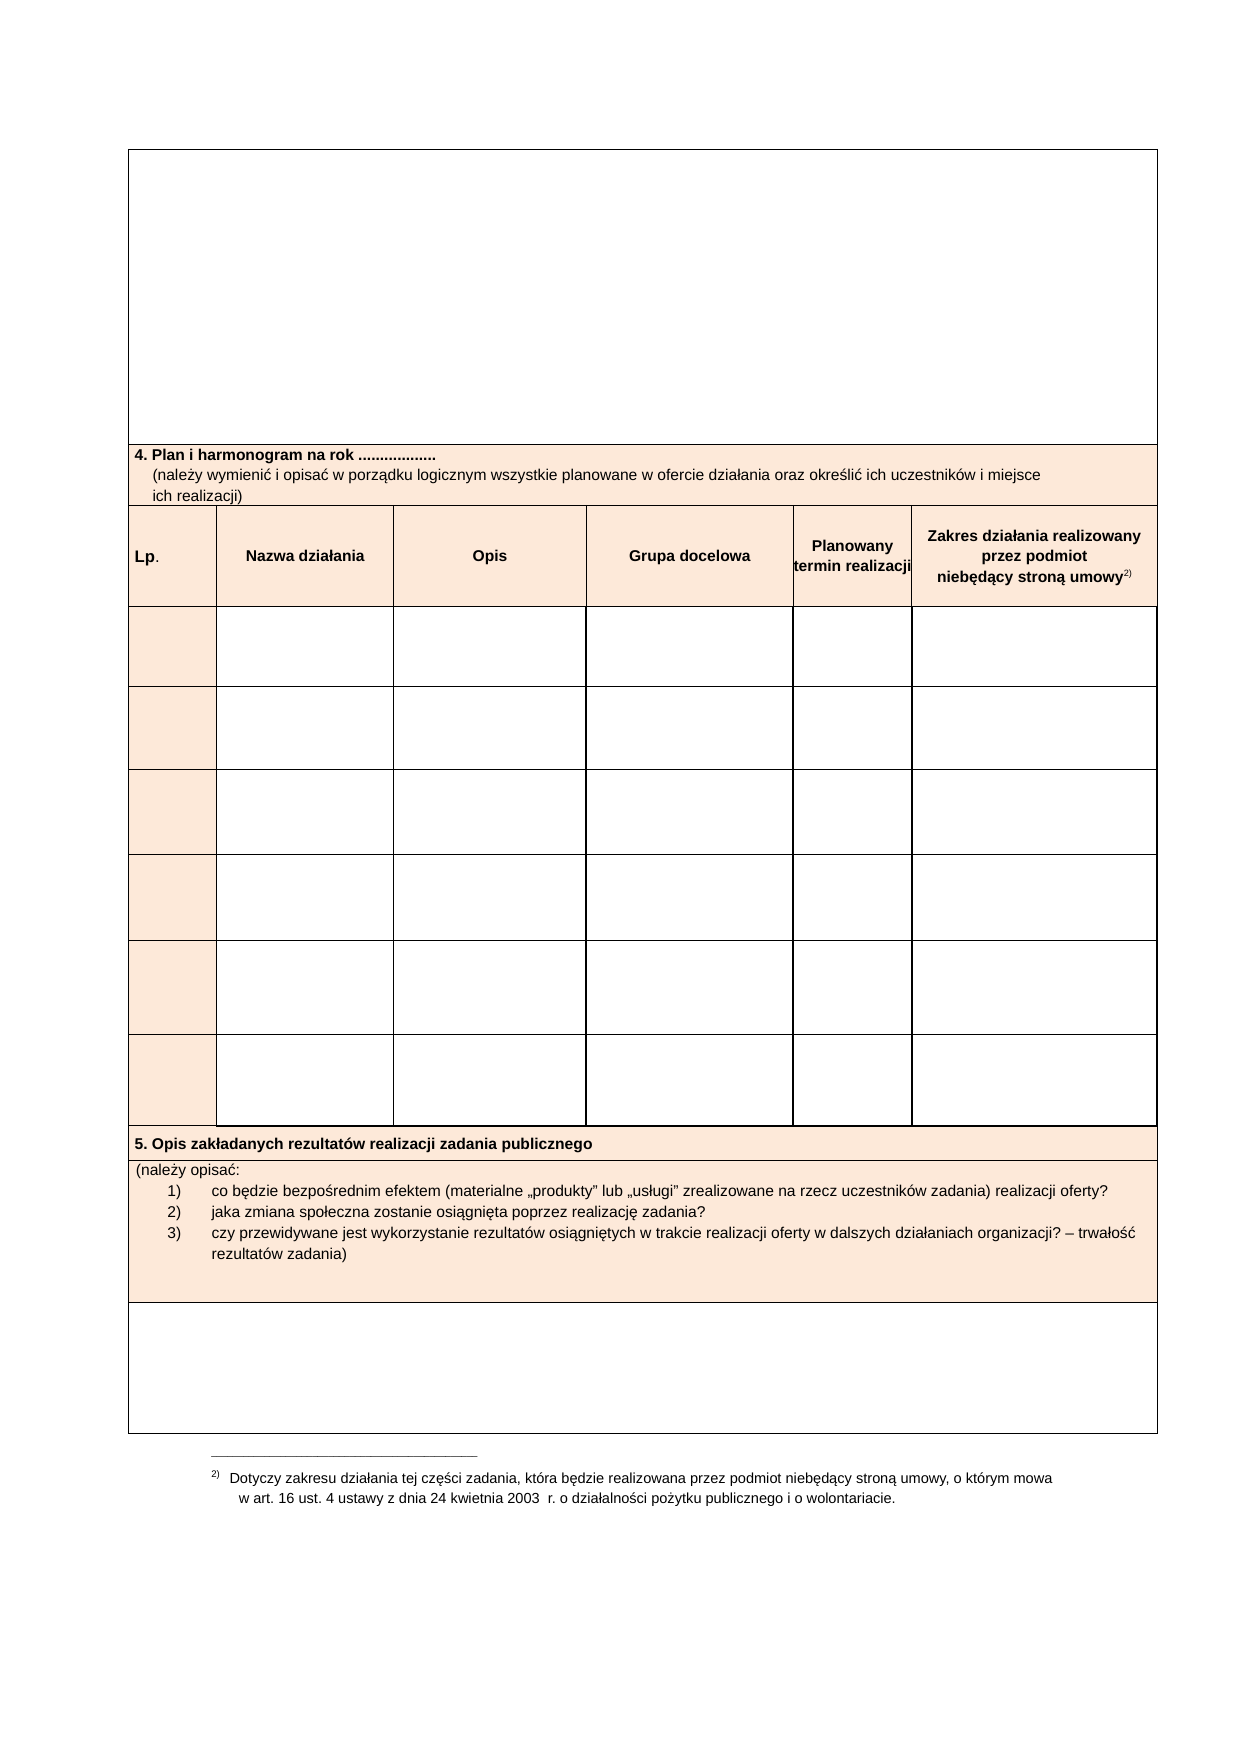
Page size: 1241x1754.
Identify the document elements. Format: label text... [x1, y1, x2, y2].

table_cell [794, 770, 911, 854]
table_cell Lp. [129, 506, 216, 606]
table_cell (należy opisać: 1) co będzie bezpośrednim efektem (materialne „produkty” lub „usługi” zrealizowane na rzecz uczestników zadania) realizacji oferty? 2) jaka zmiana społeczna zostanie osiągnięta poprzez realizację zadania? 3) czy przewidywane jest wykorzystanie rezultatów osiągniętych w trakcie realizacji oferty w dalszych działaniach organizacji? – trwałość rezultatów zadania) [129, 1161, 1157, 1302]
table_cell Opis [394, 506, 586, 606]
table_cell Grupa docelowa [587, 506, 793, 606]
table_cell [394, 687, 585, 769]
table_cell 5. Opis zakładanych rezultatów realizacji zadania publicznego [129, 1126, 1157, 1160]
table_cell [129, 607, 216, 686]
table_header [129, 150, 1157, 444]
table_cell [913, 770, 1156, 854]
table_cell [129, 1035, 216, 1125]
table_cell [587, 687, 792, 769]
table_cell [587, 1035, 792, 1125]
table_cell [129, 770, 216, 854]
table_cell [217, 770, 393, 854]
table_cell [217, 855, 393, 940]
table_cell [394, 941, 585, 1034]
table_cell [587, 941, 792, 1034]
table_cell [794, 607, 911, 686]
table_cell Planowany termin realizacji [794, 506, 911, 606]
table_cell [217, 607, 393, 686]
table_cell [794, 1035, 911, 1125]
table_cell Nazwa działania [217, 506, 393, 606]
table_cell [913, 607, 1156, 686]
table_cell [794, 855, 911, 940]
table_cell __________________________________________________ 2) Dotyczy zakresu działania tej części zadania, która będzie realizowana przez podmiot niebędący stroną umowy, o którym mowa w art. 16 ust. 4 ustawy z dnia 24 kwietnia 2003 r. o działalności pożytku publicznego i o wolontariacie. [129, 1434, 1157, 1507]
table_cell [794, 687, 911, 769]
table_cell [913, 855, 1156, 940]
table_cell [587, 855, 792, 940]
table_cell [217, 1035, 393, 1125]
table_cell [794, 941, 911, 1034]
table_cell [129, 1303, 1157, 1433]
table_cell [394, 770, 585, 854]
table_cell [394, 607, 585, 686]
table_cell [217, 941, 393, 1034]
table_cell [394, 1035, 585, 1125]
table_cell [587, 770, 792, 854]
table_cell Zakres działania realizowany przez podmiot niebędący stroną umowy2) [912, 506, 1157, 606]
table_cell [394, 855, 585, 940]
table_cell [913, 1035, 1156, 1125]
table_cell [217, 687, 393, 769]
table_cell [129, 855, 216, 940]
table_cell [129, 687, 216, 769]
table_cell [913, 941, 1156, 1034]
table_cell [587, 607, 792, 686]
table_cell 4. Plan i harmonogram na rok .................. (należy wymienić i opisać w porządku logicznym wszystkie planowane w ofercie działania oraz określić ich uczestników i miejsce ich realizacji) [129, 445, 1157, 505]
table_cell [129, 941, 216, 1034]
table_cell [913, 687, 1156, 769]
